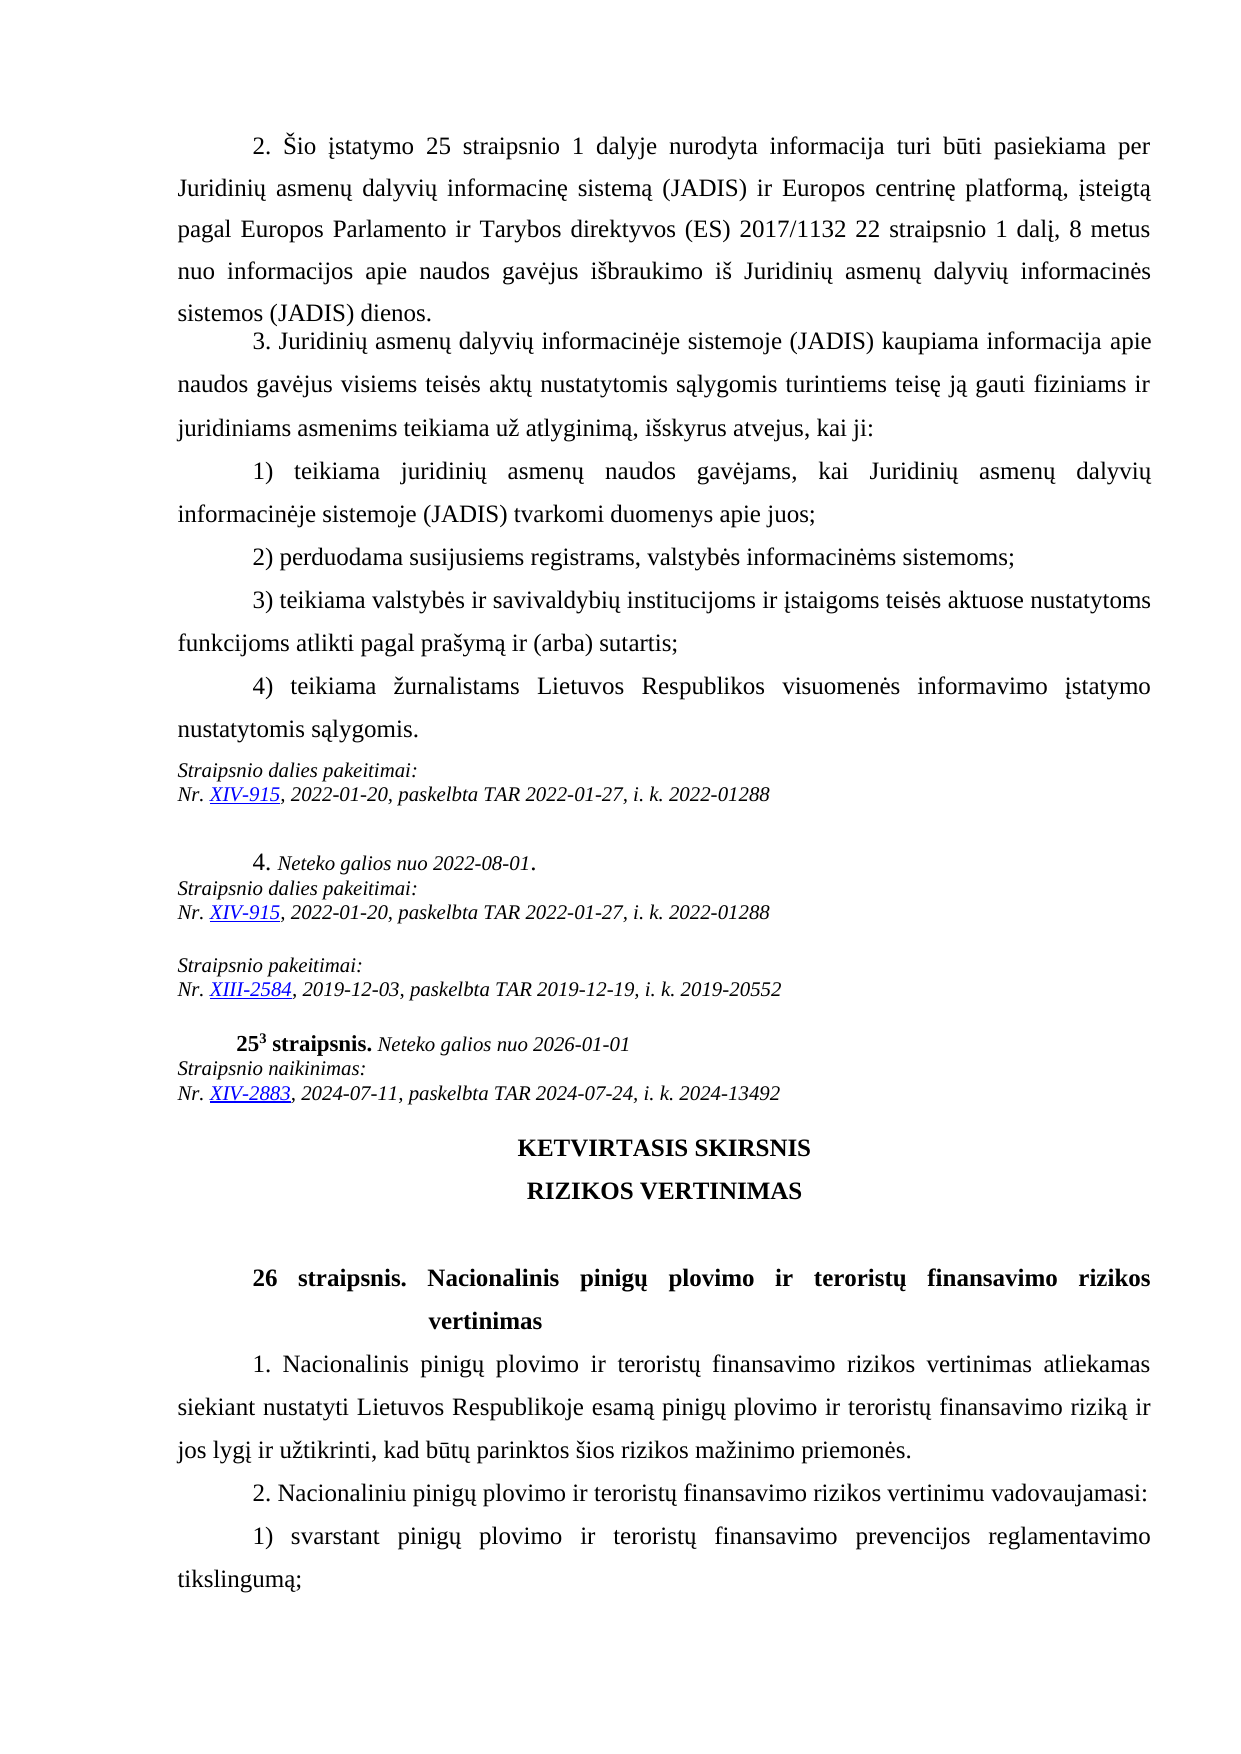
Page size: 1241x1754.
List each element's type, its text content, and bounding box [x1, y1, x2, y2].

text 4. Neteko galios nuo 2022-08-01. [177, 834, 1152, 876]
text Straipsnio naikinimas: [177, 1056, 1152, 1080]
text 1) svarstant pinigų plovimo ir teroristų finansavimo prevencijos reglamentavimo tikslingumą; [177, 1521, 1152, 1593]
text Nr. XIV-915, 2022-01-20, paskelbta TAR 2022-01-27, i. k. 2022-01288 [177, 900, 1152, 924]
text Nr. XIV-915, 2022-01-20, paskelbta TAR 2022-01-27, i. k. 2022-01288 [177, 782, 1152, 806]
text 1. Nacionalinis pinigų plovimo ir teroristų finansavimo rizikos vertinimas atliekamas siekiant nustatyti Lietuvos Respublikoje esamą pinigų plovimo ir teroristų finansavimo riziką ir jos lygį ir užtikrinti, kad būtų parinktos šios rizikos mažinimo priemonės. [177, 1349, 1152, 1464]
text 3) teikiama valstybės ir savivaldybių institucijoms ir įstaigoms teisės aktuose nustatytoms funkcijoms atlikti pagal prašymą ir (arba) sutartis; [177, 585, 1152, 657]
text Straipsnio dalies pakeitimai: [177, 758, 1152, 782]
text Straipsnio dalies pakeitimai: [177, 876, 1152, 900]
text 2) perduodama susijusiems registrams, valstybės informacinėms sistemoms; [177, 542, 1152, 571]
text 26 straipsnis. Nacionalinis pinigų plovimo ir teroristų finansavimo rizikos vertinimas [252, 1263, 1152, 1334]
text 2. Šio įstatymo 25 straipsnio 1 dalyje nurodyta informacija turi būti pasiekiama per Juridinių asmenų dalyvių informacinę sistemą (JADIS) ir Europos centrinę platformą, įsteigtą pagal Europos Parlamento ir Tarybos direktyvos (ES) 2017/1132 22 straipsnio 1 dalį, 8 metus nuo informacijos apie naudos gavėjus išbraukimo iš Juridinių asmenų dalyvių informacinės sistemos (JADIS) dienos. [177, 118, 1152, 326]
text Nr. XIV-2883, 2024-07-11, paskelbta TAR 2024-07-24, i. k. 2024-13492 [177, 1080, 1152, 1104]
text RIZIKOS VERTINIMAS [177, 1176, 1152, 1205]
text 1) teikiama juridinių asmenų naudos gavėjams, kai Juridinių asmenų dalyvių informacinėje sistemoje (JADIS) tvarkomi duomenys apie juos; [177, 456, 1152, 528]
text 2. Nacionaliniu pinigų plovimo ir teroristų finansavimo rizikos vertinimu vadovaujamasi: [177, 1478, 1152, 1507]
text Straipsnio pakeitimai: [177, 953, 1152, 977]
text Nr. XIII-2584, 2019-12-03, paskelbta TAR 2019-12-19, i. k. 2019-20552 [177, 977, 1152, 1001]
text 253 straipsnis. Neteko galios nuo 2026-01-01 [177, 1030, 1152, 1056]
text 3. Juridinių asmenų dalyvių informacinėje sistemoje (JADIS) kaupiama informacija apie naudos gavėjus visiems teisės aktų nustatytomis sąlygomis turintiems teisę ją gauti fiziniams ir juridiniams asmenims teikiama už atlyginimą, išskyrus atvejus, kai ji: [177, 326, 1152, 441]
text 4) teikiama žurnalistams Lietuvos Respublikos visuomenės informavimo įstatymo nustatytomis sąlygomis. [177, 671, 1152, 743]
text KETVIRTASIS SKIRSNIS [177, 1133, 1152, 1162]
